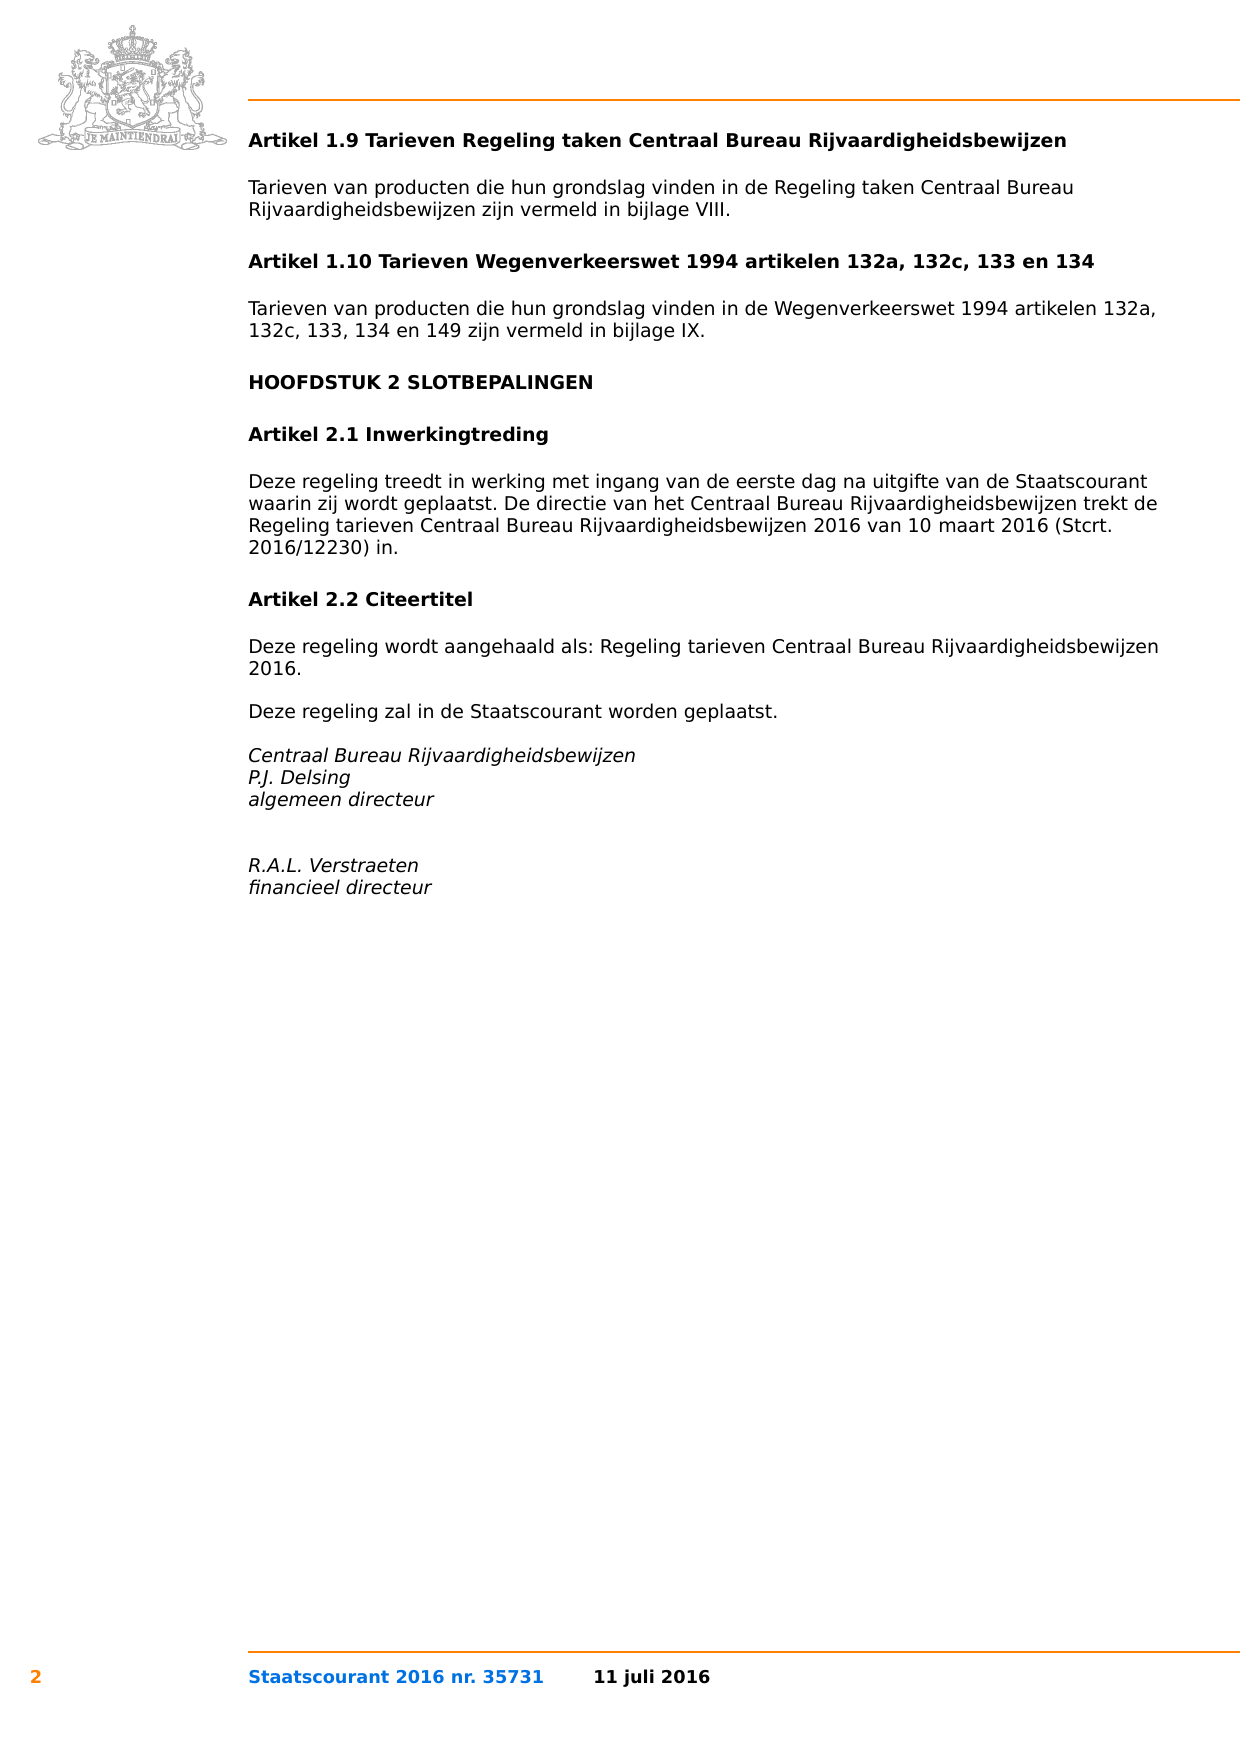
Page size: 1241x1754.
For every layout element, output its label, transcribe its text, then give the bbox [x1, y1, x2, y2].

text Tarieven van producten die hun grondslag vinden in de Regeling taken Centraal Bureau Rijvaardigheidsbewijzen zijn vermeld in bijlage VIII. [248, 177, 1163, 221]
subtitle HOOFDSTUK 2 SLOTBEPALINGEN [248, 372, 1163, 394]
text Deze regeling wordt aangehaald als: Regeling tarieven Centraal Bureau Rijvaardigheidsbewijzen 2016. [248, 636, 1163, 679]
subtitle Artikel 1.9 Tarieven Regeling taken Centraal Bureau Rijvaardigheidsbewijzen [248, 130, 1163, 152]
text Deze regeling treedt in werking met ingang van de eerste dag na uitgifte van de Staatscourant waarin zij wordt geplaatst. De directie van het Centraal Bureau Rijvaardigheidsbewijzen trekt de Regeling tarieven Centraal Bureau Rijvaardigheidsbewijzen 2016 van 10 maart 2016 (Stcrt. 2016/12230) in. [248, 471, 1163, 559]
text Deze regeling zal in de Staatscourant worden geplaatst. [248, 701, 1163, 723]
text R.A.L. Verstraeten financieel directeur [248, 833, 1163, 899]
subtitle Artikel 2.2 Citeertitel [248, 589, 1163, 611]
subtitle Artikel 2.1 Inwerkingtreding [248, 424, 1163, 446]
text Centraal Bureau Rijvaardigheidsbewijzen P.J. Delsing algemeen directeur [248, 745, 1163, 811]
picture [38, 25, 227, 150]
subtitle Artikel 1.10 Tarieven Wegenverkeerswet 1994 artikelen 132a, 132c, 133 en 134 [248, 251, 1163, 273]
text Tarieven van producten die hun grondslag vinden in de Wegenverkeerswet 1994 artikelen 132a, 132c, 133, 134 en 149 zijn vermeld in bijlage IX. [248, 298, 1163, 342]
